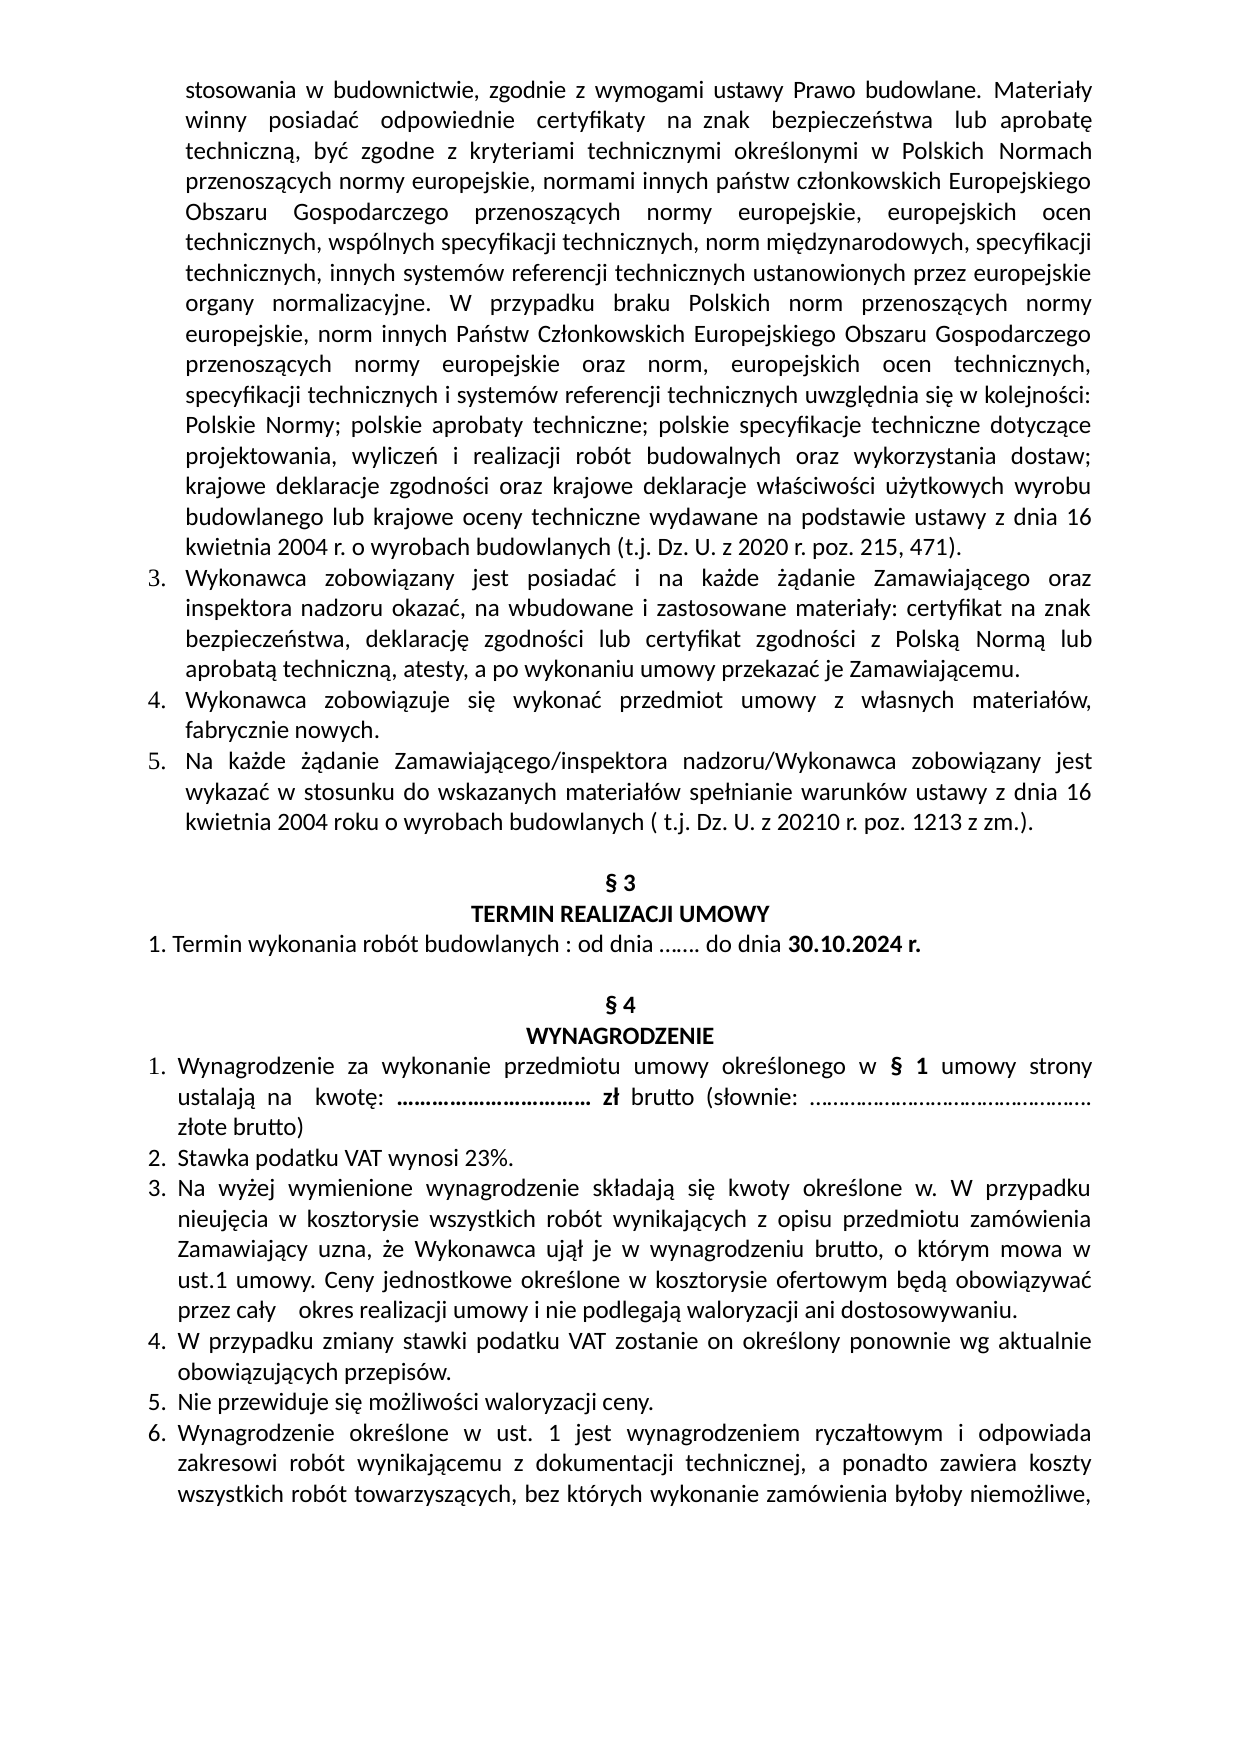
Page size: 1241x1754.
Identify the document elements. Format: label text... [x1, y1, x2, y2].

list Wynagrodzenie określone w ust. 1 jest wynagrodzeniem ryczałtowym i odpowiada zakresowi robót wynikającemu z dokumentacji technicznej, a ponadto zawiera koszty wszystkich robót towarzyszących, bez których wykonanie zamówienia byłoby niemożliwe, [148, 1417, 1092, 1508]
list Na wyżej wymienione wynagrodzenie składają się kwoty określone w. W przypadku nieujęcia w kosztorysie wszystkich robót wynikających z opisu przedmiotu zamówienia Zamawiający uzna, że Wykonawca ujął je w wynagrodzeniu brutto, o którym mowa w ust.1 umowy. Ceny jednostkowe określone w kosztorysie ofertowym będą obowiązywać przez cały okres realizacji umowy i nie podlegają waloryzacji ani dostosowywaniu. [148, 1172, 1092, 1325]
list Nie przewiduje się możliwości waloryzacji ceny. [148, 1386, 1092, 1417]
text TERMIN REALIZACJI UMOWY [148, 898, 1092, 928]
list Stawka podatku VAT wynosi 23%. [148, 1142, 1092, 1172]
list Na każde żądanie Zamawiającego/inspektora nadzoru/Wykonawca zobowiązany jest wykazać w stosunku do wskazanych materiałów spełnianie warunków ustawy z dnia 16 kwietnia 2004 roku o wyrobach budowlanych ( t.j. Dz. U. z 20210 r. poz. 1213 z zm.). [148, 745, 1092, 837]
list Wykonawca zobowiązany jest posiadać i na każde żądanie Zamawiającego oraz inspektora nadzoru okazać, na wbudowane i zastosowane materiały: certyfikat na znak bezpieczeństwa, deklarację zgodności lub certyfikat zgodności z Polską Normą lub aprobatą techniczną, atesty, a po wykonaniu umowy przekazać je Zamawiającemu. [148, 562, 1092, 684]
text WYNAGRODZENIE [148, 1020, 1092, 1050]
text § 4 [148, 989, 1092, 1020]
text § 3 [148, 867, 1092, 898]
list W przypadku zmiany stawki podatku VAT zostanie on określony ponownie wg aktualnie obowiązujących przepisów. [148, 1325, 1092, 1386]
list stosowania w budownictwie, zgodnie z wymogami ustawy Prawo budowlane. Materiały winny posiadać odpowiednie certyfikaty na znak bezpieczeństwa lub aprobatę techniczną, być zgodne z kryteriami technicznymi określonymi w Polskich Normach przenoszących normy europejskie, normami innych państw członkowskich Europejskiego Obszaru Gospodarczego przenoszących normy europejskie, europejskich ocen technicznych, wspólnych specyfikacji technicznych, norm międzynarodowych, specyfikacji technicznych, innych systemów referencji technicznych ustanowionych przez europejskie organy normalizacyjne. W przypadku braku Polskich norm przenoszących normy europejskie, norm innych Państw Członkowskich Europejskiego Obszaru Gospodarczego przenoszących normy europejskie oraz norm, europejskich ocen technicznych, specyfikacji technicznych i systemów referencji technicznych uwzględnia się w kolejności: Polskie Normy; polskie aprobaty techniczne; polskie specyfikacje techniczne dotyczące projektowania, wyliczeń i realizacji robót budowalnych oraz wykorzystania dostaw; krajowe deklaracje zgodności oraz krajowe deklaracje właściwości użytkowych wyrobu budowlanego lub krajowe oceny techniczne wydawane na podstawie ustawy z dnia 16 kwietnia 2004 r. o wyrobach budowlanych (t.j. Dz. U. z 2020 r. poz. 215, 471). [148, 74, 1092, 562]
text 1. Termin wykonania robót budowlanych : od dnia ……. do dnia 30.10.2024 r. [148, 928, 1092, 959]
list Wykonawca zobowiązuje się wykonać przedmiot umowy z własnych materiałów, fabrycznie nowych. [148, 684, 1092, 745]
list Wynagrodzenie za wykonanie przedmiotu umowy określonego w § 1 umowy strony ustalają na kwotę: …………………………… zł brutto (słownie: …………………………………………. złote brutto) [148, 1050, 1092, 1142]
